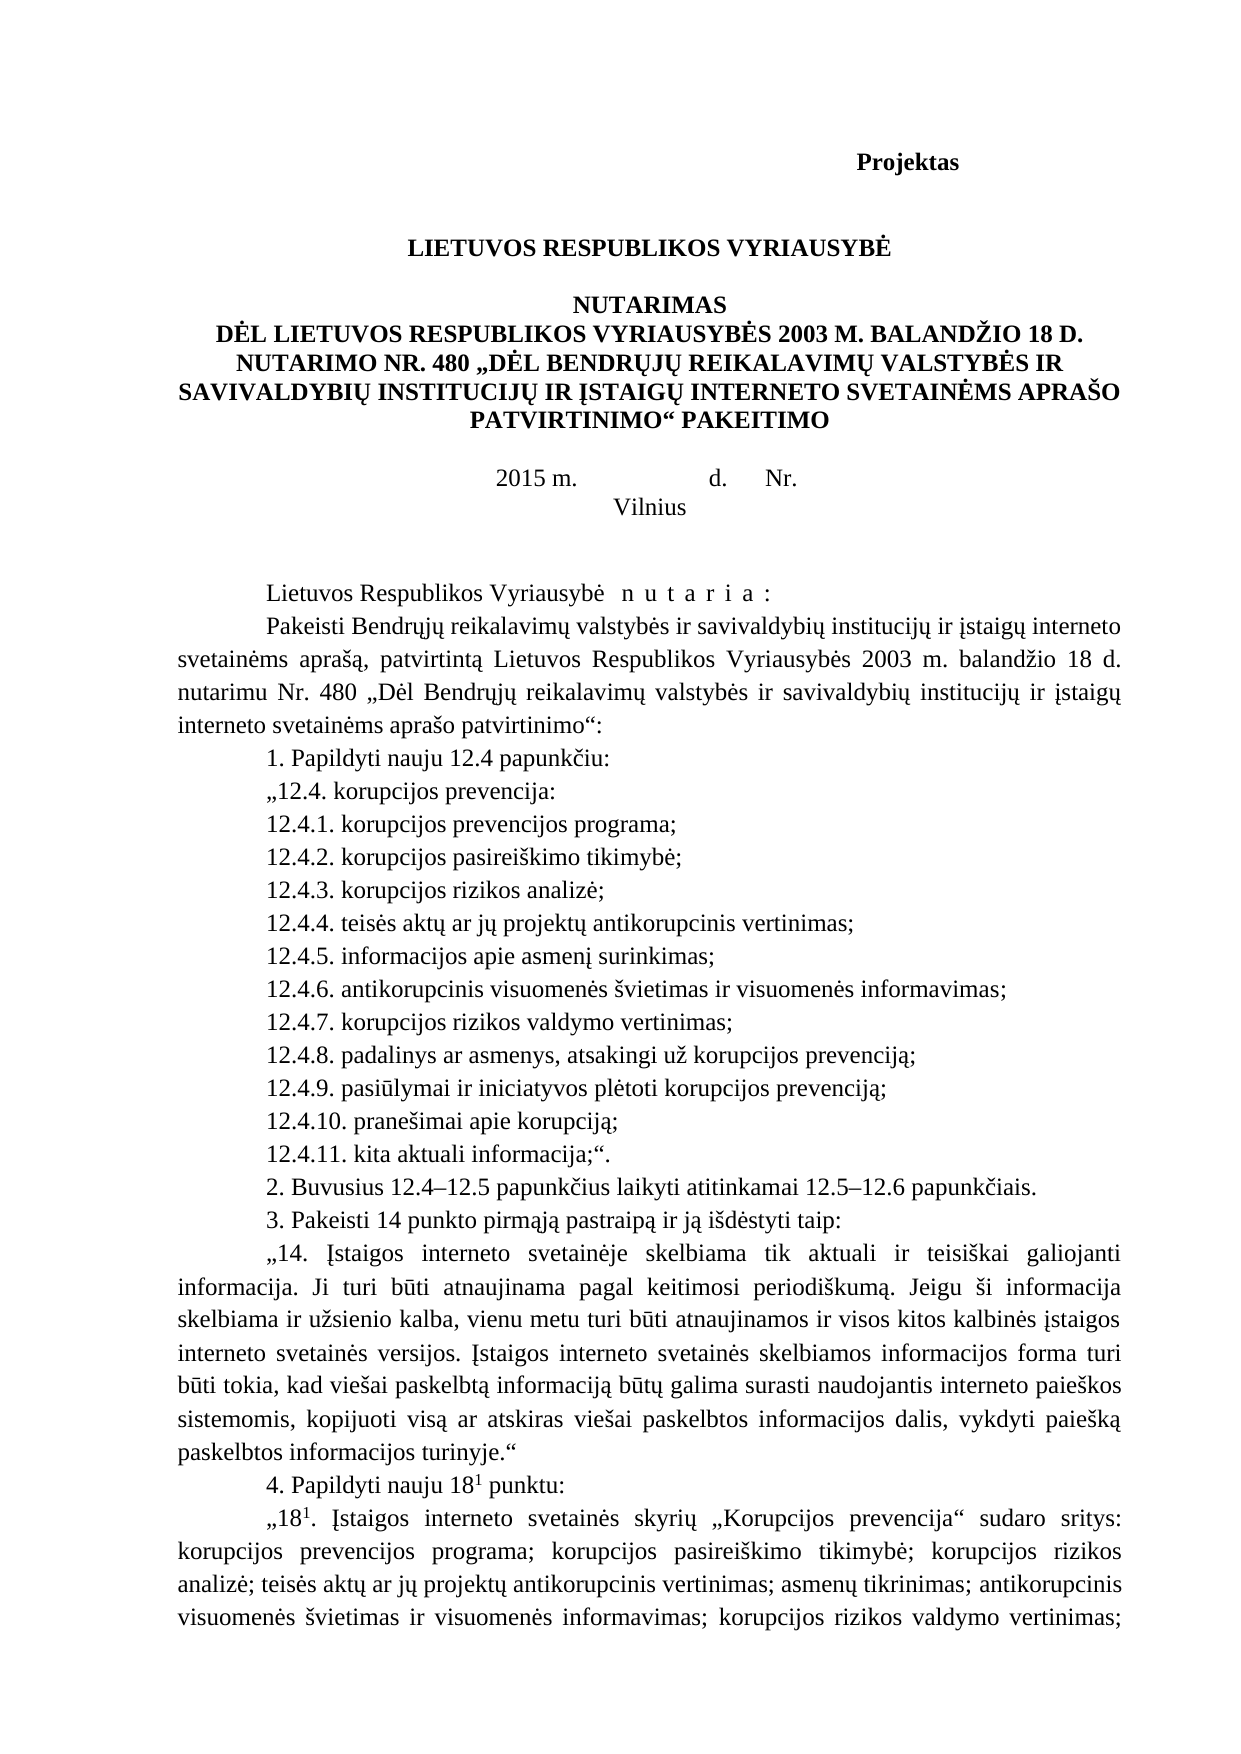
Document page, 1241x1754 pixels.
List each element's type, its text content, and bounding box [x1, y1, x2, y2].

text Lietuvos Respublikos Vyriausybė nutaria: [177, 578, 1122, 607]
text „181. Įstaigos interneto svetainės skyrių „Korupcijos prevencija“ sudaro sritys: korupcijos prevencijos programa; korupcijos pasireiškimo tikimybė; korupcijos rizikos analizė; teisės aktų ar jų projektų antikorupcinis vertinimas; asmenų tikrinimas; antikorupcinis visuomenės švietimas ir visuomenės informavimas; korupcijos rizikos valdymo vertinimas; [177, 1503, 1122, 1631]
text nutarimas [177, 291, 1122, 319]
text 1. Papildyti nauju 12.4 papunkčiu: [177, 743, 1122, 772]
text Projektas [856, 147, 1122, 176]
text Dėl LIETUVOS RESPUBLIKOS VYRIAUSYBĖS 2003 M. BALANDŽIO 18 D. NUTARIMO NR. 480 „DĖL BENDRŲJŲ REIKALAVIMŲ VALSTYBĖS IR SAVIVALDYBIŲ INSTITUCIJŲ IR ĮSTAIGŲ INTERNETO SVETAINĖMS APRAŠO PATVIRTINIMO“ PAKEITIMO [177, 319, 1122, 434]
text „12.4. korupcijos prevencija: [177, 776, 1122, 805]
text 2015 m. d. Nr. Vilnius [177, 463, 1122, 521]
text 12.4.11. kita aktuali informacija;“. [177, 1139, 1122, 1168]
text 12.4.3. korupcijos rizikos analizė; [177, 875, 1122, 904]
text 12.4.7. korupcijos rizikos valdymo vertinimas; [177, 1007, 1122, 1036]
text 12.4.2. korupcijos pasireiškimo tikimybė; [177, 842, 1122, 871]
text 12.4.1. korupcijos prevencijos programa; [177, 809, 1122, 838]
text 2. Buvusius 12.4–12.5 papunkčius laikyti atitinkamai 12.5–12.6 papunkčiais. [177, 1172, 1122, 1201]
text Pakeisti Bendrųjų reikalavimų valstybės ir savivaldybių institucijų ir įstaigų interneto svetainėms aprašą, patvirtintą Lietuvos Respublikos Vyriausybės 2003 m. balandžio 18 d. nutarimu Nr. 480 „Dėl Bendrųjų reikalavimų valstybės ir savivaldybių institucijų ir įstaigų interneto svetainėms aprašo patvirtinimo“: [177, 611, 1122, 739]
text 12.4.6. antikorupcinis visuomenės švietimas ir visuomenės informavimas; [177, 974, 1122, 1003]
text Lietuvos Respublikos Vyriausybė [177, 233, 1122, 262]
text „14. Įstaigos interneto svetainėje skelbiama tik aktuali ir teisiškai galiojanti informacija. Ji turi būti atnaujinama pagal keitimosi periodiškumą. Jeigu ši informacija skelbiama ir užsienio kalba, vienu metu turi būti atnaujinamos ir visos kitos kalbinės įstaigos interneto svetainės versijos. Įstaigos interneto svetainės skelbiamos informacijos forma turi būti tokia, kad viešai paskelbtą informaciją būtų galima surasti naudojantis interneto paieškos sistemomis, kopijuoti visą ar atskiras viešai paskelbtos informacijos dalis, vykdyti paiešką paskelbtos informacijos turinyje.“ [177, 1238, 1122, 1465]
text 12.4.10. pranešimai apie korupciją; [177, 1106, 1122, 1135]
text 12.4.9. pasiūlymai ir iniciatyvos plėtoti korupcijos prevenciją; [177, 1073, 1122, 1102]
text 12.4.5. informacijos apie asmenį surinkimas; [177, 941, 1122, 970]
text 12.4.4. teisės aktų ar jų projektų antikorupcinis vertinimas; [177, 908, 1122, 937]
text 4. Papildyti nauju 181 punktu: [177, 1470, 1122, 1498]
text 12.4.8. padalinys ar asmenys, atsakingi už korupcijos prevenciją; [177, 1040, 1122, 1069]
text 3. Pakeisti 14 punkto pirmąją pastraipą ir ją išdėstyti taip: [177, 1206, 1122, 1234]
